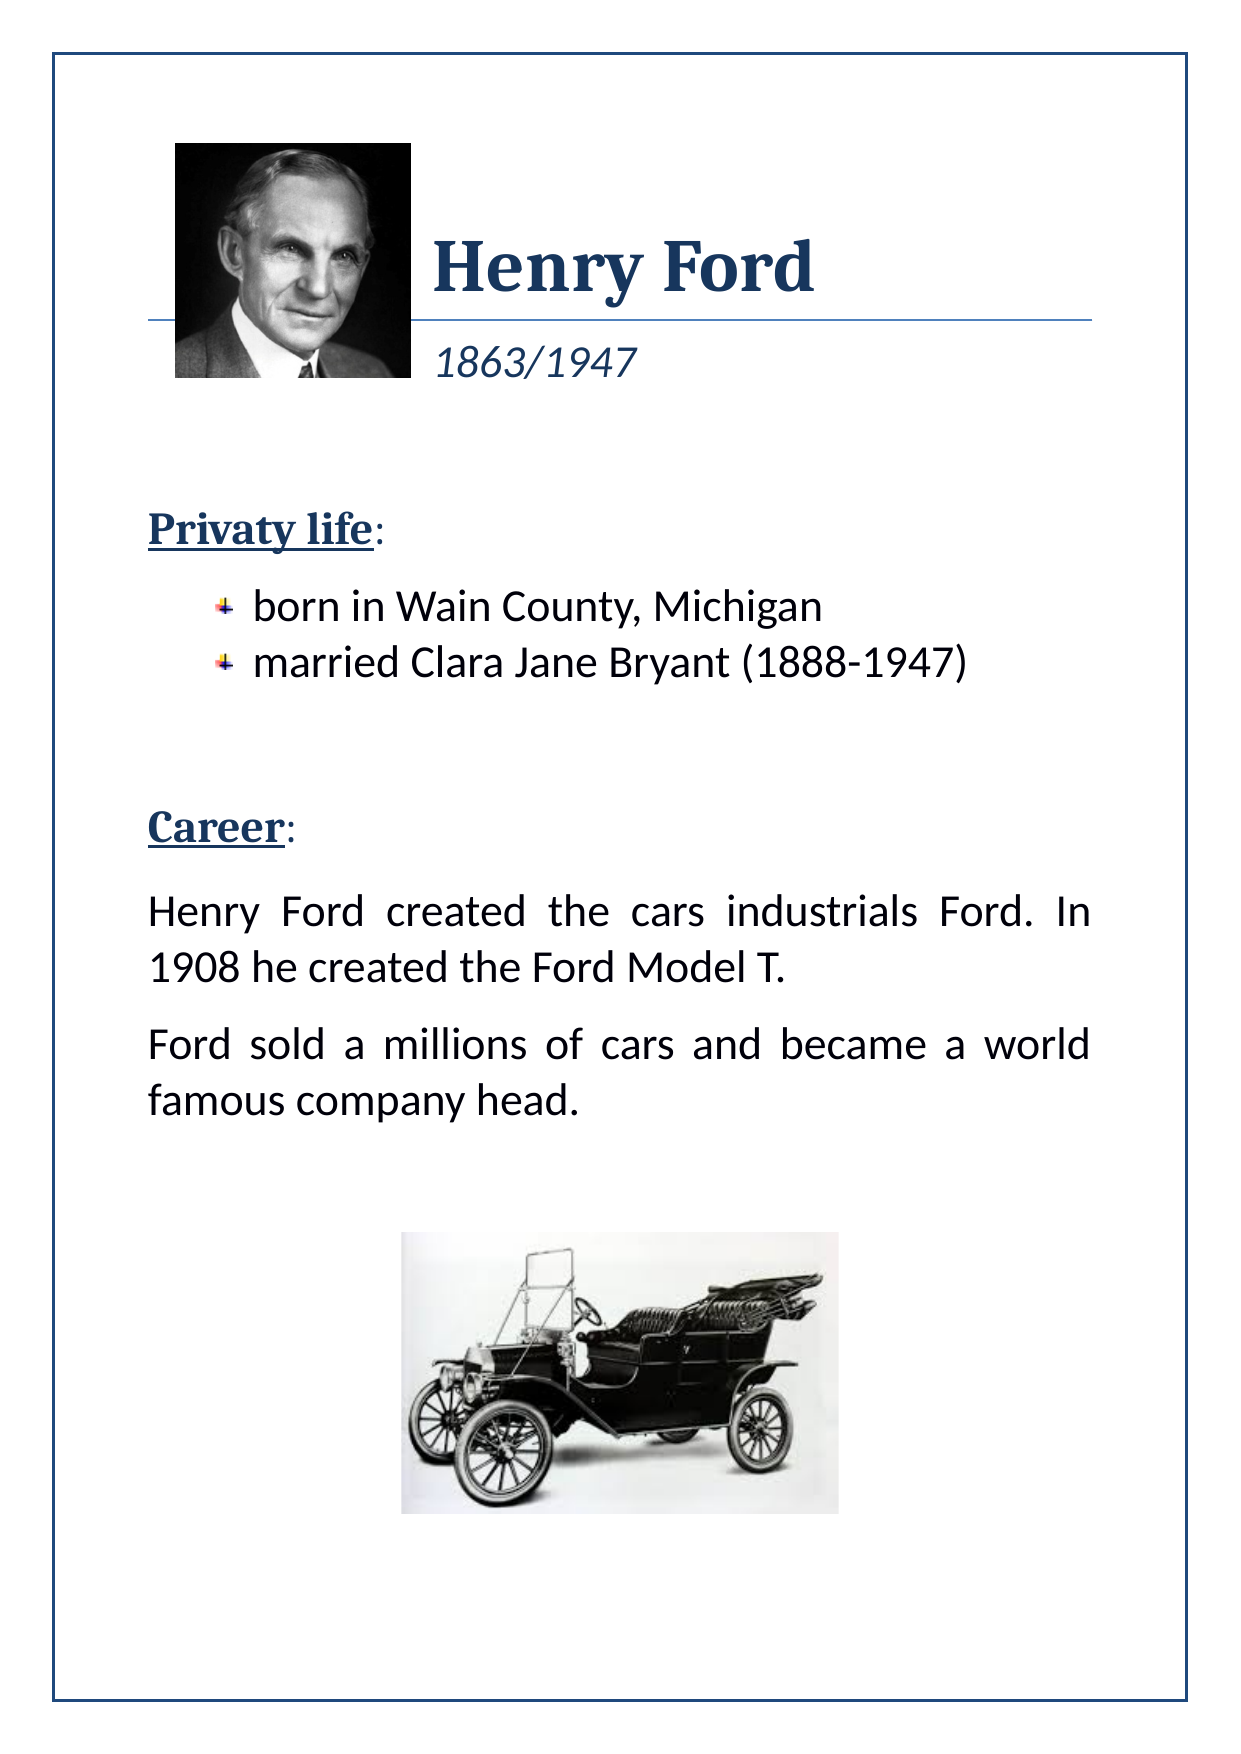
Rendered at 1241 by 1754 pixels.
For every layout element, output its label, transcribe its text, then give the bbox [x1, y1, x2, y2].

list born in Wain County, Michigan [215, 577, 1092, 633]
list married Clara Jane Bryant (1888-1947) [215, 633, 1092, 689]
text Privaty life: [148, 503, 1092, 556]
picture [215, 596, 233, 614]
title [148, 224, 175, 319]
text Henry Ford created the cars industrials Ford. In 1908 he created the Ford Model T. [148, 882, 1092, 994]
text Ford sold a millions of cars and became a world famous company head. [148, 1015, 1092, 1127]
text Career: [148, 801, 1092, 853]
picture [401, 1232, 839, 1514]
picture [175, 143, 411, 378]
title Henry Ford [411, 224, 1092, 319]
picture [215, 652, 233, 670]
text 1863/1947 [148, 333, 1092, 389]
